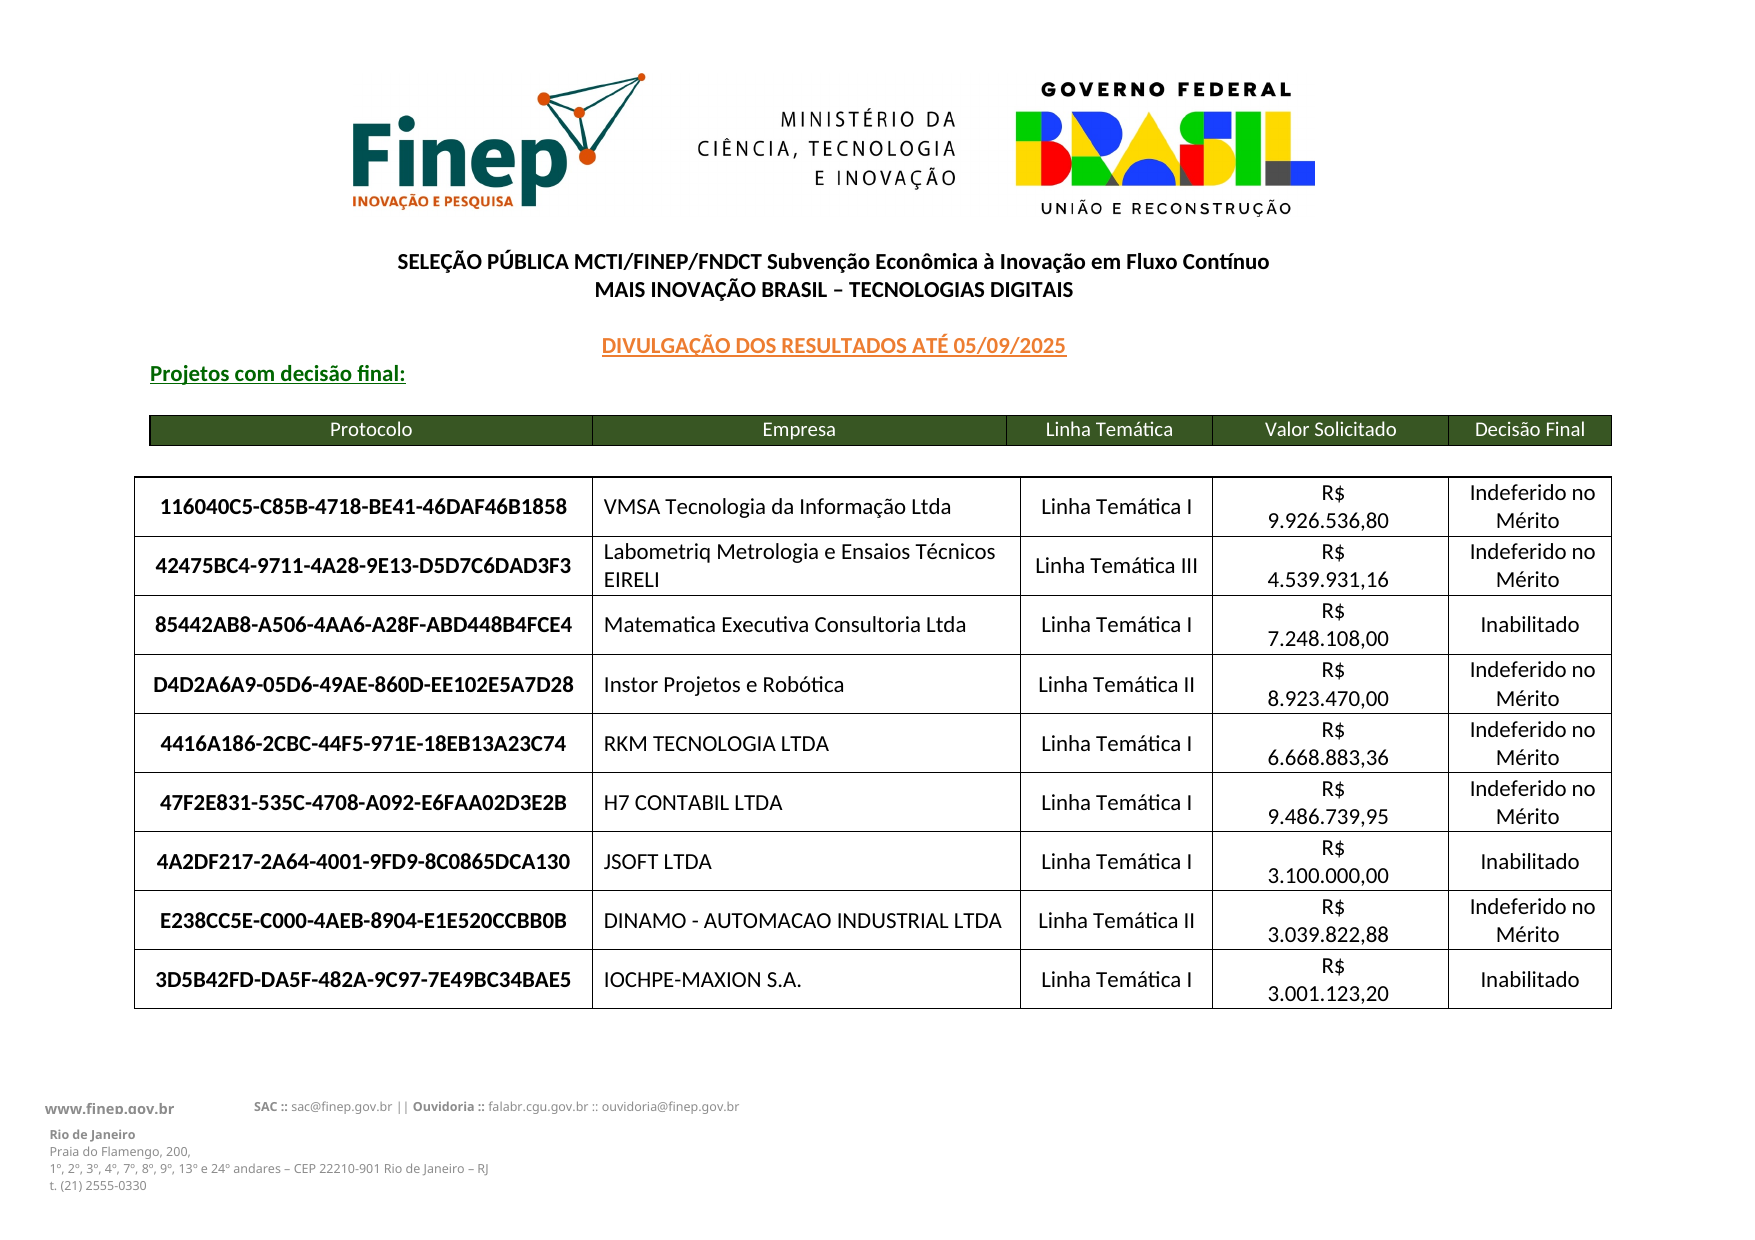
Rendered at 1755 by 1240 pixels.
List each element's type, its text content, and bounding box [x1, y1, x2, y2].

table_cell Inabilitado [1449, 596, 1611, 654]
table_cell Linha Temática I [1021, 596, 1212, 654]
table_cell Indeferido no Mérito [1449, 478, 1611, 536]
table_cell Linha Temática III [1021, 537, 1212, 594]
table_cell R$ 3.001.123,20 [1213, 950, 1448, 1008]
table_cell Labometriq Metrologia e Ensaios Técnicos EIRELI [593, 537, 1020, 594]
table_cell R$ 9.926.536,80 [1213, 478, 1448, 536]
table_cell Linha Temática I [1021, 773, 1212, 831]
table_cell VMSA Tecnologia da Informação Ltda [593, 478, 1020, 536]
table_cell Linha Temática I [1021, 832, 1212, 890]
table_cell R$ 3.039.822,88 [1213, 891, 1448, 949]
table_cell 3D5B42FD-DA5F-482A-9C97-7E49BC34BAE5 [135, 950, 592, 1008]
table_cell R$ 7.248.108,00 [1213, 596, 1448, 654]
table_cell 4416A186-2CBC-44F5-971E-18EB13A23C74 [135, 714, 592, 772]
table_cell IOCHPE-MAXION S.A. [593, 950, 1020, 1008]
table_cell Indeferido no Mérito [1449, 773, 1611, 831]
table_cell Instor Projetos e Robótica [593, 655, 1020, 713]
table_cell Matematica Executiva Consultoria Ltda [593, 596, 1020, 654]
table_cell JSOFT LTDA [593, 832, 1020, 890]
table_cell Linha Temática II [1021, 891, 1212, 949]
table_cell Indeferido no Mérito [1449, 891, 1611, 949]
table_cell RKM TECNOLOGIA LTDA [593, 714, 1020, 772]
table_cell Indeferido no Mérito [1449, 655, 1611, 713]
table_cell Indeferido no Mérito [1449, 714, 1611, 772]
table_cell R$ 9.486.739,95 [1213, 773, 1448, 831]
table_cell 85442AB8-A506-4AA6-A28F-ABD448B4FCE4 [135, 596, 592, 654]
table_cell 47F2E831-535C-4708-A092-E6FAA02D3E2B [135, 773, 592, 831]
table_cell R$ 8.923.470,00 [1213, 655, 1448, 713]
table_cell DINAMO - AUTOMACAO INDUSTRIAL LTDA [593, 891, 1020, 949]
table_cell Linha Temática I [1021, 478, 1212, 536]
table_cell 116040C5-C85B-4718-BE41-46DAF46B1858 [135, 478, 592, 536]
table_cell R$ 4.539.931,16 [1213, 537, 1448, 594]
table_cell Inabilitado [1449, 832, 1611, 890]
table_cell 42475BC4-9711-4A28-9E13-D5D7C6DAD3F3 [135, 537, 592, 594]
table_cell 4A2DF217-2A64-4001-9FD9-8C0865DCA130 [135, 832, 592, 890]
table_cell D4D2A6A9-05D6-49AE-860D-EE102E5A7D28 [135, 655, 592, 713]
table_cell R$ 3.100.000,00 [1213, 832, 1448, 890]
table_cell Linha Temática II [1021, 655, 1212, 713]
table_cell Indeferido no Mérito [1449, 537, 1611, 594]
table_cell Linha Temática I [1021, 950, 1212, 1008]
table_cell H7 CONTABIL LTDA [593, 773, 1020, 831]
table_cell Inabilitado [1449, 950, 1611, 1008]
table_cell R$ 6.668.883,36 [1213, 714, 1448, 772]
table_cell Linha Temática I [1021, 714, 1212, 772]
table_cell E238CC5E-C000-4AEB-8904-E1E520CCBB0B [135, 891, 592, 949]
